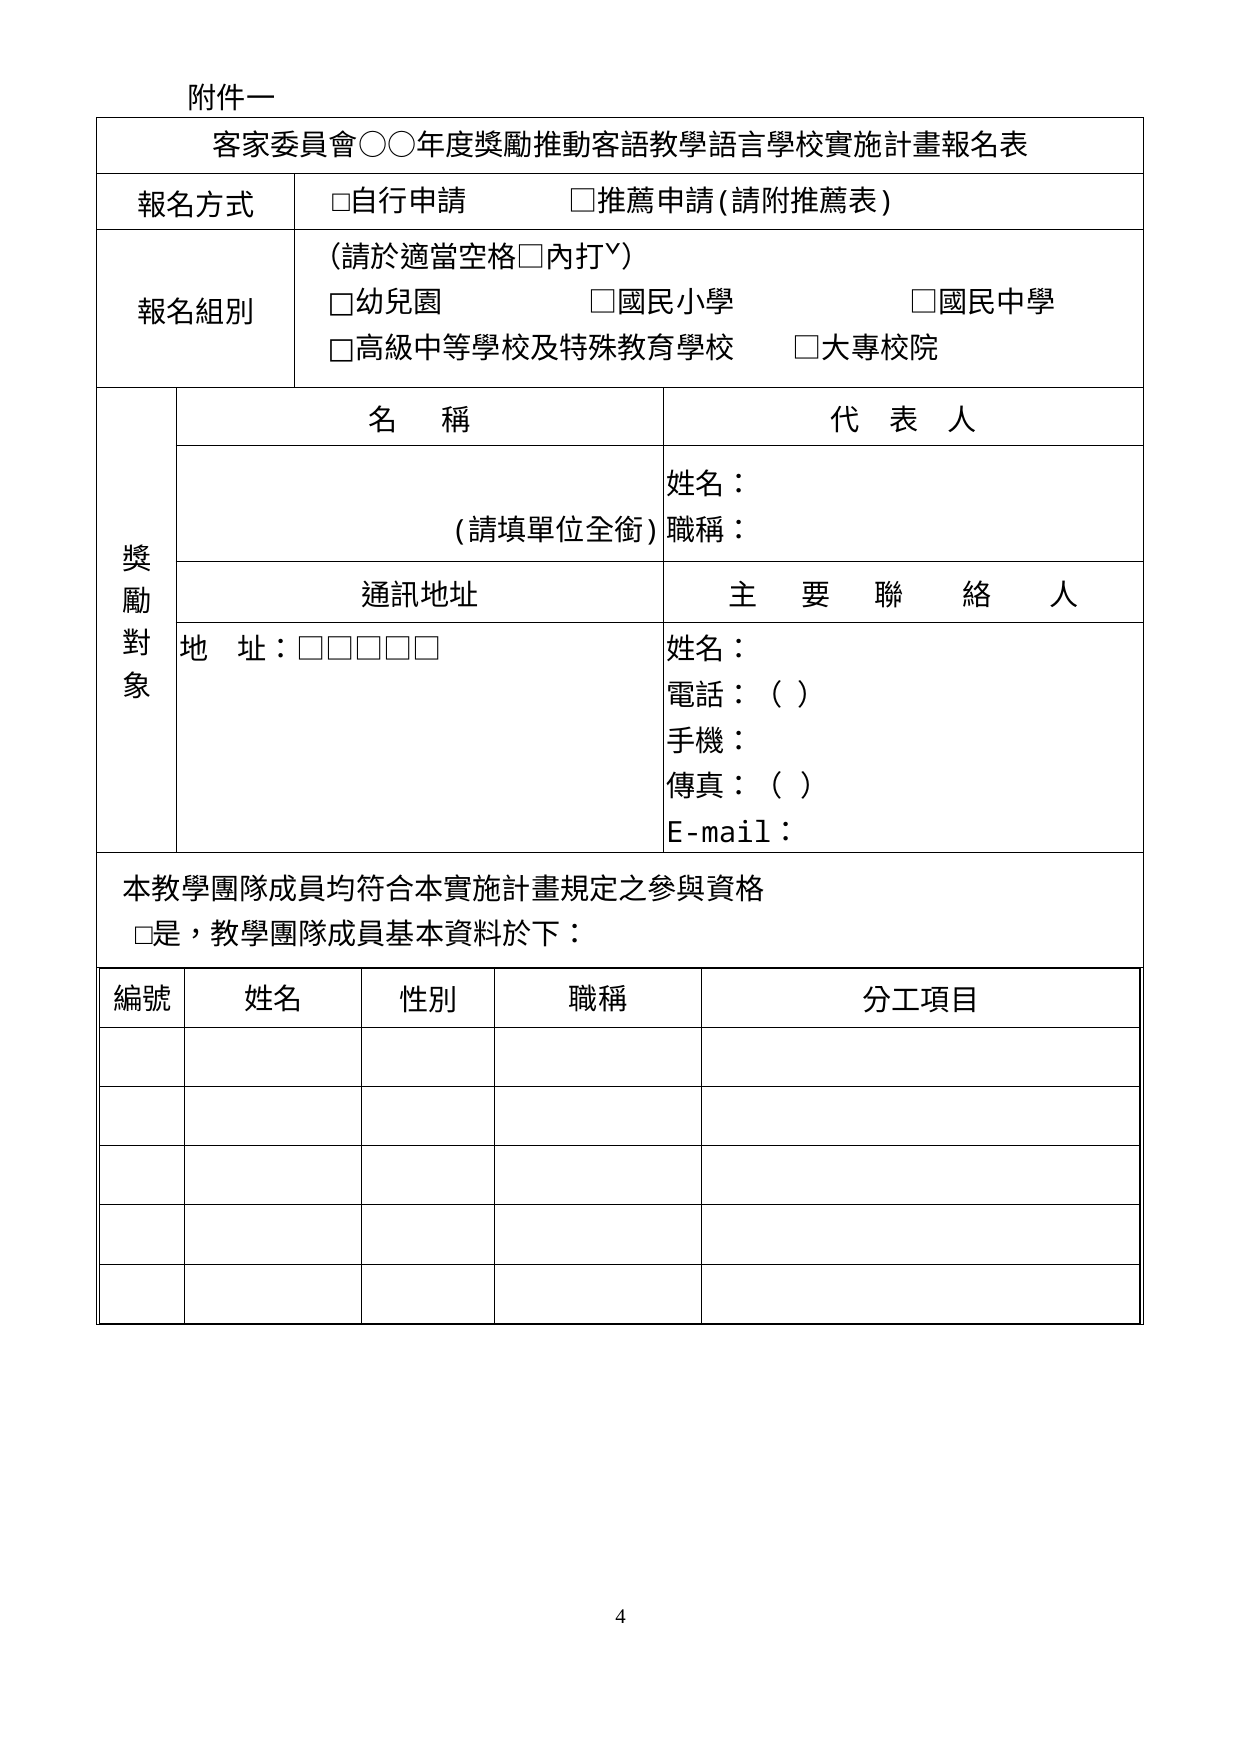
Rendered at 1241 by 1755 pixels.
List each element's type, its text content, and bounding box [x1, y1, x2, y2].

table_cell [185, 1146, 361, 1204]
table_cell 報名方式 [97, 174, 294, 229]
table_cell [702, 1028, 1139, 1086]
table_cell [495, 1087, 701, 1145]
table_cell [495, 1265, 701, 1322]
table_cell [362, 1087, 494, 1145]
table_cell [362, 1028, 494, 1086]
table_cell [100, 1205, 184, 1263]
table_cell [100, 1146, 184, 1204]
table_cell 主 要 聯 絡 人 [664, 562, 1143, 622]
table_cell [185, 1087, 361, 1145]
table_cell □自行申請 □推薦申請(請附推薦表) [295, 174, 1143, 229]
table_header 職稱 [495, 969, 701, 1027]
text 附件一 [187, 75, 1053, 117]
table_cell [100, 1028, 184, 1086]
table_cell [495, 1205, 701, 1263]
table_cell [362, 1205, 494, 1263]
table_cell 地 址：□□□□□ [177, 623, 663, 852]
table_cell [362, 1146, 494, 1204]
table_cell [185, 1028, 361, 1086]
table_cell [702, 1146, 1139, 1204]
table_cell [100, 1265, 184, 1322]
table_cell [495, 1028, 701, 1086]
table_header 編號 [100, 969, 184, 1027]
table_header 客家委員會○○年度獎勵推動客語教學語言學校實施計畫報名表 [97, 118, 1143, 173]
table_cell 姓名： 電話：（ ） 手機： 傳真：（ ） E-mail： [664, 623, 1143, 852]
table_cell [362, 1265, 494, 1322]
table_cell [100, 1087, 184, 1145]
table_header 分工項目 [702, 969, 1139, 1027]
table_cell 本教學團隊成員均符合本實施計畫規定之參與資格 □是，教學團隊成員基本資料於下： [97, 853, 1143, 967]
table_cell 名 稱 [177, 388, 663, 445]
table_cell 姓名： 職稱： [664, 446, 1143, 561]
table_header 姓名 [185, 969, 361, 1027]
table_cell [185, 1205, 361, 1263]
table_cell 報名組別 [97, 230, 294, 387]
table_cell [702, 1205, 1139, 1263]
table_cell (請填單位全銜) [177, 446, 663, 561]
table_cell 代 表 人 [664, 388, 1143, 445]
table_cell 通訊地址 [177, 562, 663, 622]
table_cell [702, 1087, 1139, 1145]
table_cell [702, 1265, 1139, 1322]
table_cell [495, 1146, 701, 1204]
table_header 性別 [362, 969, 494, 1027]
table_cell 獎勵對象 [97, 388, 176, 852]
table_cell [185, 1265, 361, 1322]
table_cell （請於適當空格□內打ˇ） □幼兒園 □國民小學 □國民中學 □高級中等學校及特殊教育學校 □大專校院 [295, 230, 1143, 387]
